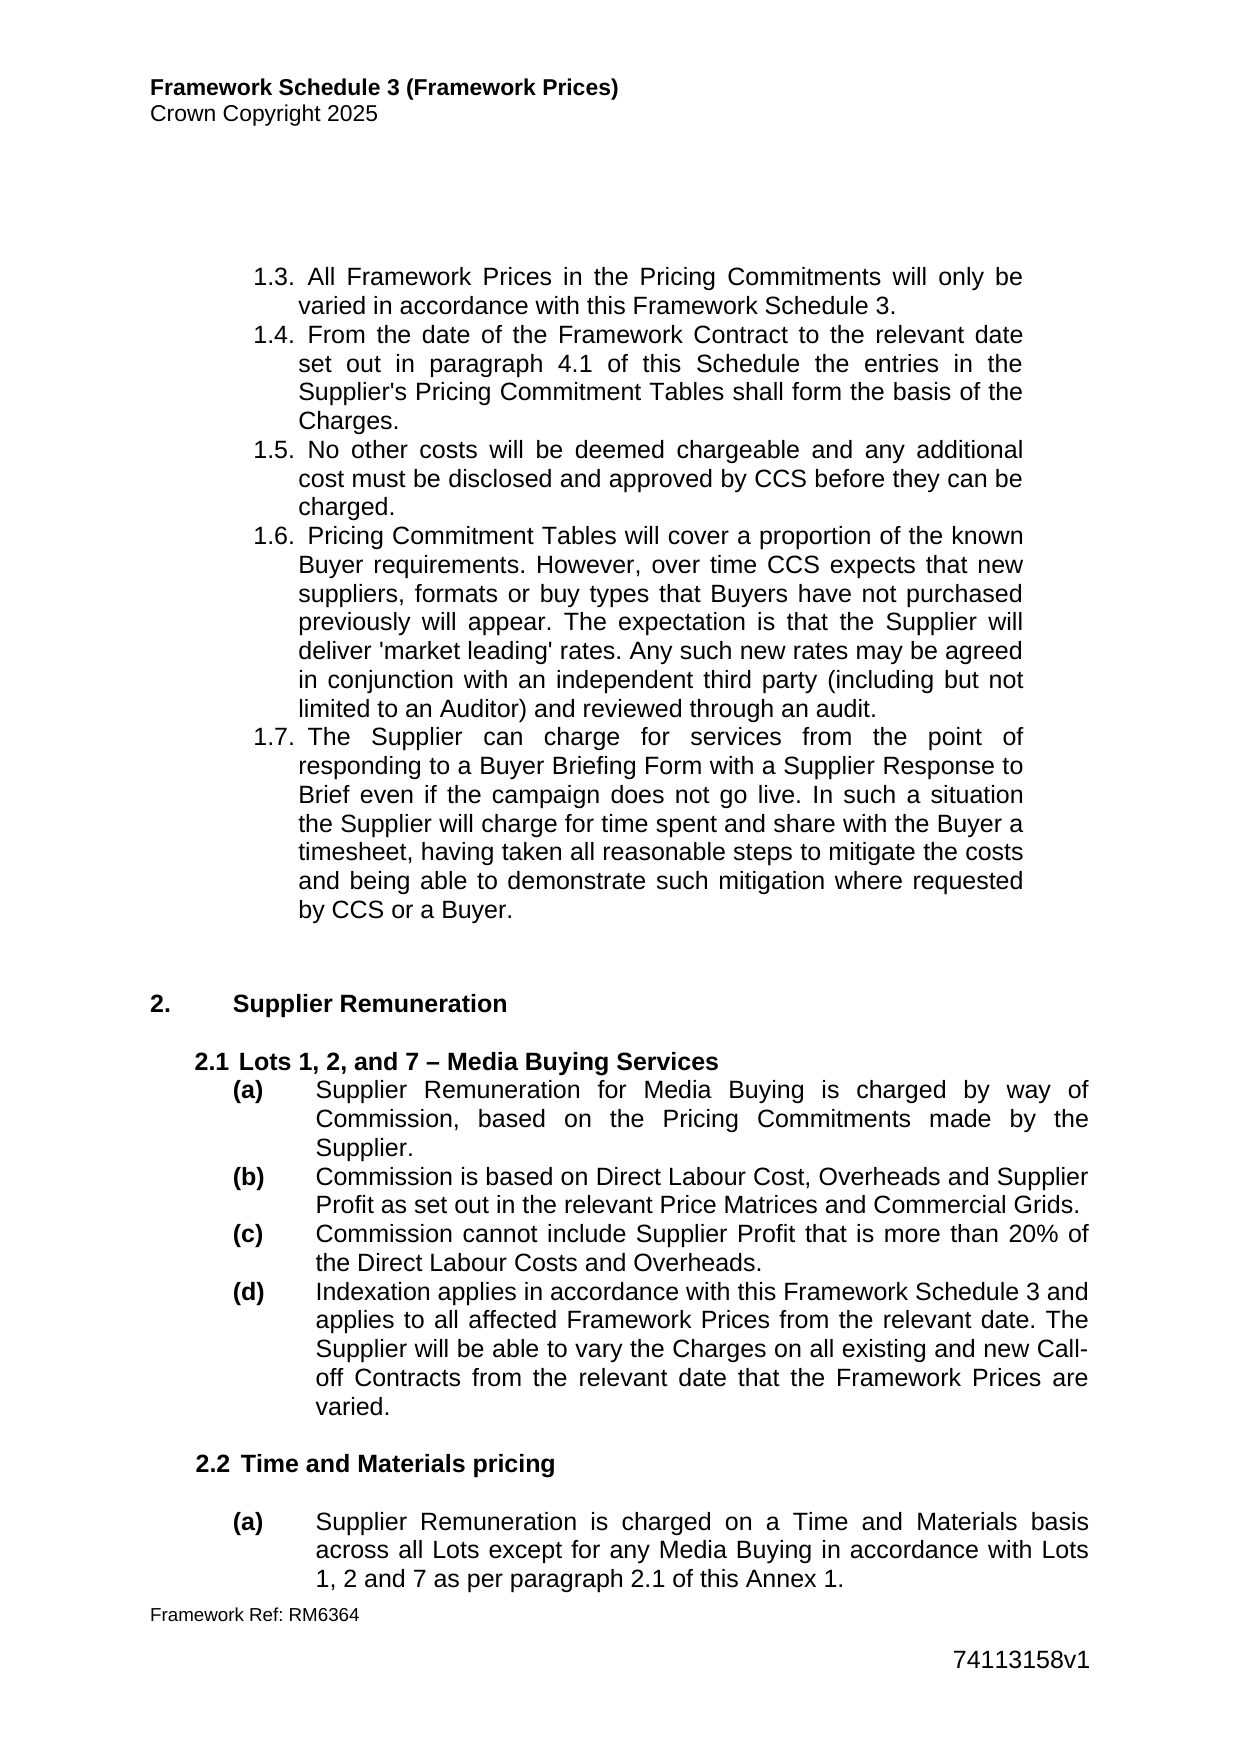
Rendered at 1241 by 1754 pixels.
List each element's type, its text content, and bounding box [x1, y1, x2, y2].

list Indexation applies in accordance with this Framework Schedule 3 and applies to all affected Framework Prices from the relevant date. The Supplier will be able to vary the Charges on all existing and new Call-off Contracts from the relevant date that the Framework Prices are varied. [233, 1277, 1090, 1420]
list Commission is based on Direct Labour Cost, Overheads and Supplier Profit as set out in the relevant Price Matrices and Commercial Grids. [233, 1162, 1090, 1219]
list From the date of the Framework Contract to the relevant date set out in paragraph 4.1 of this Schedule the entries in the Supplier's Pricing Commitment Tables shall form the basis of the Charges. [189, 254, 1089, 369]
list Commission cannot include Supplier Profit that is more than 20% of the Direct Labour Costs and Overheads. [233, 1219, 1090, 1277]
list Pricing Commitment Tables will cover a proportion of the known Buyer requirements. However, over time CCS expects that new suppliers, formats or buy types that Buyers have not purchased previously will appear. The expectation is that the Supplier will deliver 'market leading' rates. Any such new rates may be agreed in conjunction with an independent third party (including but not limited to an Auditor) and reviewed through an audit. [189, 455, 1089, 657]
list The Supplier can charge for services from the point of responding to a Buyer Briefing Form with a Supplier Response to Brief even if the campaign does not go live. In such a situation the Supplier will charge for time spent and share with the Buyer a timesheet, having taken all reasonable steps to mitigate the costs and being able to demonstrate such mitigation where requested by CCS or a Buyer. [189, 657, 1089, 988]
list Supplier Remuneration for Media Buying is charged by way of Commission, based on the Pricing Commitments made by the Supplier. [233, 1075, 1090, 1162]
list Time and Materials pricing [195, 1449, 1090, 1478]
list Supplier Remuneration is charged on a Time and Materials basis across all Lots except for any Media Buying in accordance with Lots 1, 2 and 7 as per paragraph 2.1 of this Annex 1. [233, 1507, 1090, 1593]
list Supplier Remuneration [150, 989, 1090, 1018]
list Lots 1, 2, and 7 – Media Buying Services [194, 1047, 1090, 1075]
list No other costs will be deemed chargeable and any additional cost must be disclosed and approved by CCS before they can be charged. [189, 369, 1089, 455]
list All Framework Prices in the Pricing Commitments will only be varied in accordance with this Framework Schedule 3. [189, 198, 1089, 254]
